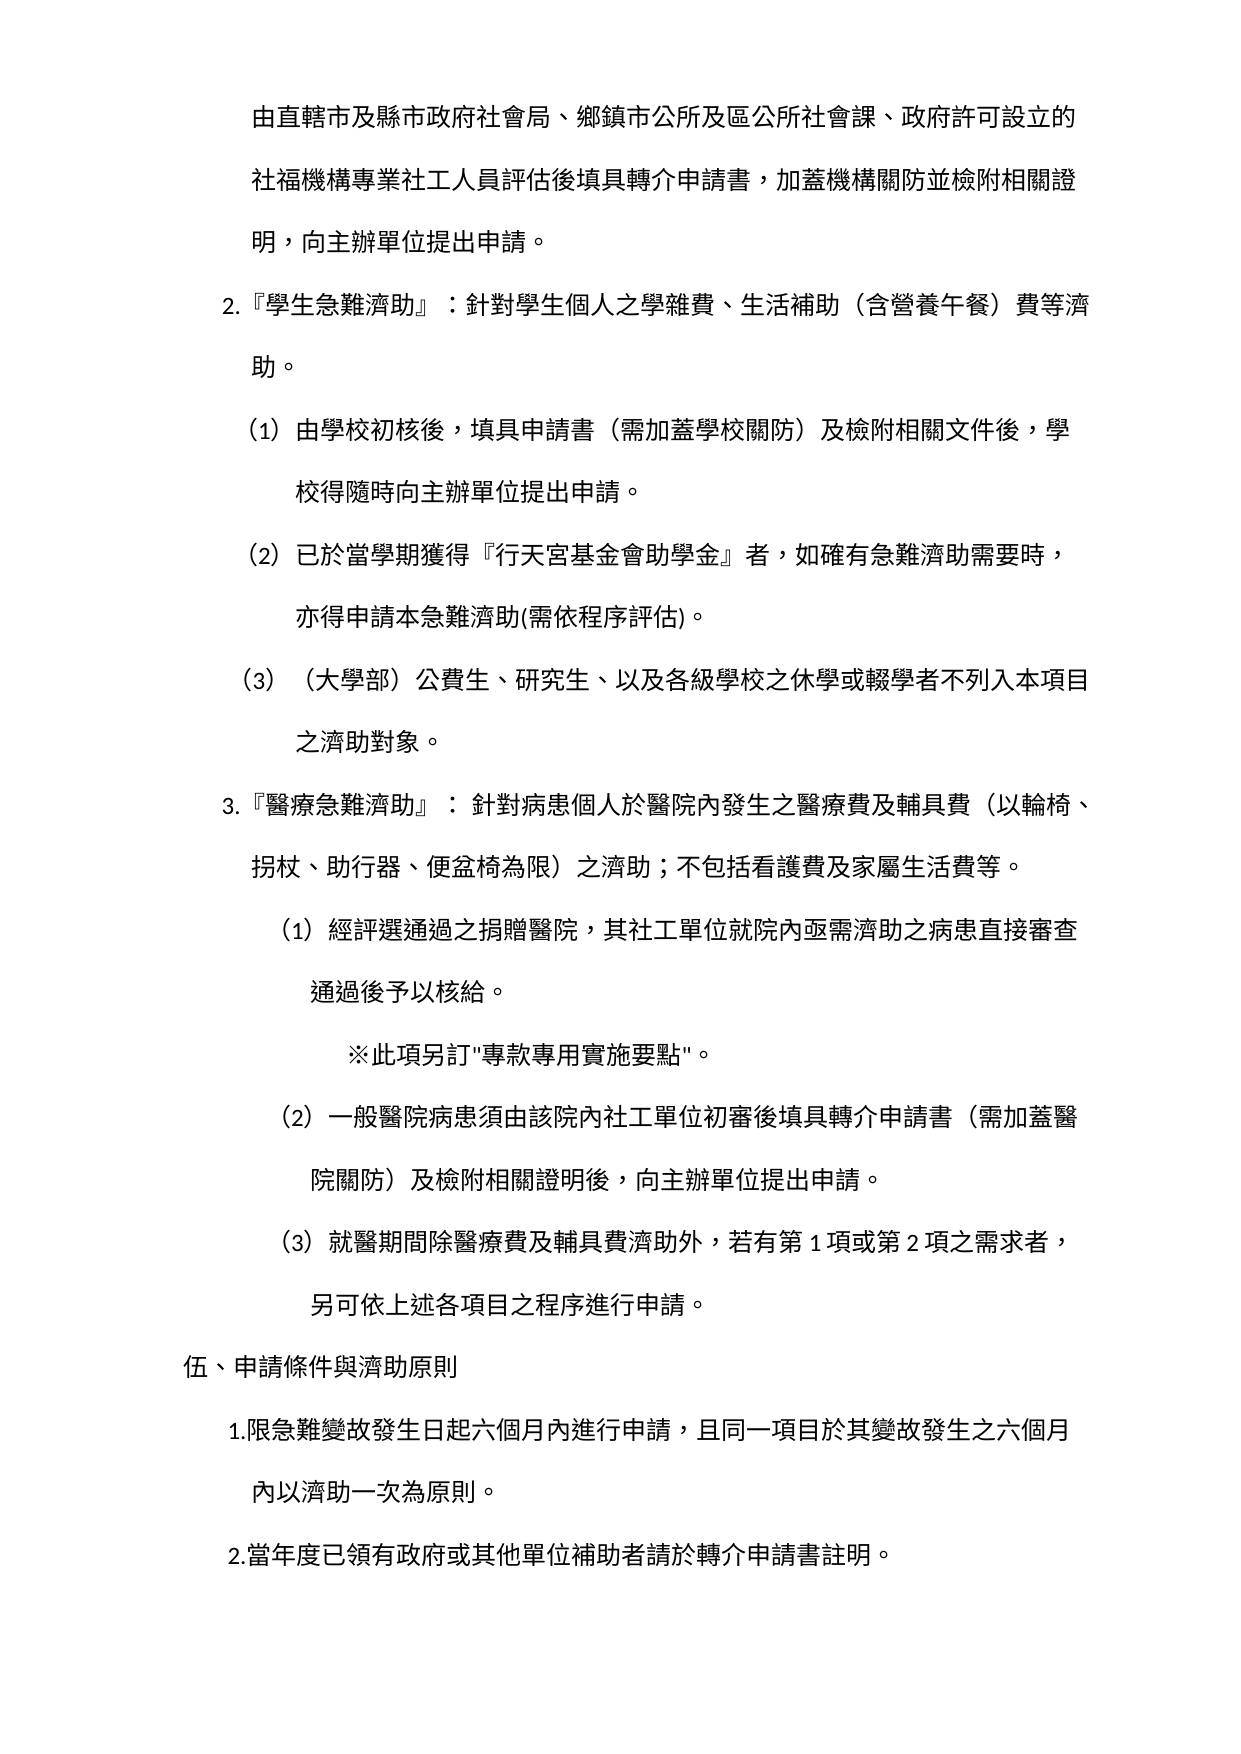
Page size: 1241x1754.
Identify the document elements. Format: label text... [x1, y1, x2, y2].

text 2.『學生急難濟助』：針對學生個人之學雜費、生活補助（含營養午餐）費等濟助。 [222, 262, 1093, 387]
text ※此項另訂"專款專用實施要點"。 [266, 1012, 1093, 1074]
text 2.當年度已領有政府或其他單位補助者請於轉介申請書註明。 [227, 1512, 1093, 1574]
text （1）經評選通過之捐贈醫院，其社工單位就院內亟需濟助之病患直接審查通過後予以核給。 [266, 887, 1093, 1012]
text 伍、申請條件與濟助原則 [177, 1324, 1093, 1387]
text （1）由學校初核後，填具申請書（需加蓋學校關防）及檢附相關文件後，學校得隨時向主辦單位提出申請。 [227, 387, 1093, 512]
text （2）一般醫院病患須由該院內社工單位初審後填具轉介申請書（需加蓋醫院關防）及檢附相關證明後，向主辦單位提出申請。 [266, 1074, 1093, 1199]
text （3）（大學部）公費生、研究生、以及各級學校之休學或輟學者不列入本項目之濟助對象。 [227, 637, 1093, 762]
text 由直轄市及縣市政府社會局、鄉鎮市公所及區公所社會課、政府許可設立的社福機構專業社工人員評估後填具轉介申請書，加蓋機構關防並檢附相關證明，向主辦單位提出申請。 [251, 74, 1093, 262]
text （2）已於當學期獲得『行天宮基金會助學金』者，如確有急難濟助需要時，亦得申請本急難濟助(需依程序評估)。 [227, 512, 1093, 637]
text （3）就醫期間除醫療費及輔具費濟助外，若有第1項或第2項之需求者，另可依上述各項目之程序進行申請。 [266, 1199, 1093, 1324]
text 3.『醫療急難濟助』： 針對病患個人於醫院內發生之醫療費及輔具費（以輪椅、拐杖、助行器、便盆椅為限）之濟助；不包括看護費及家屬生活費等。 [221, 762, 1093, 887]
text 1.限急難變故發生日起六個月內進行申請，且同一項目於其變故發生之六個月內以濟助一次為原則。 [227, 1387, 1093, 1512]
